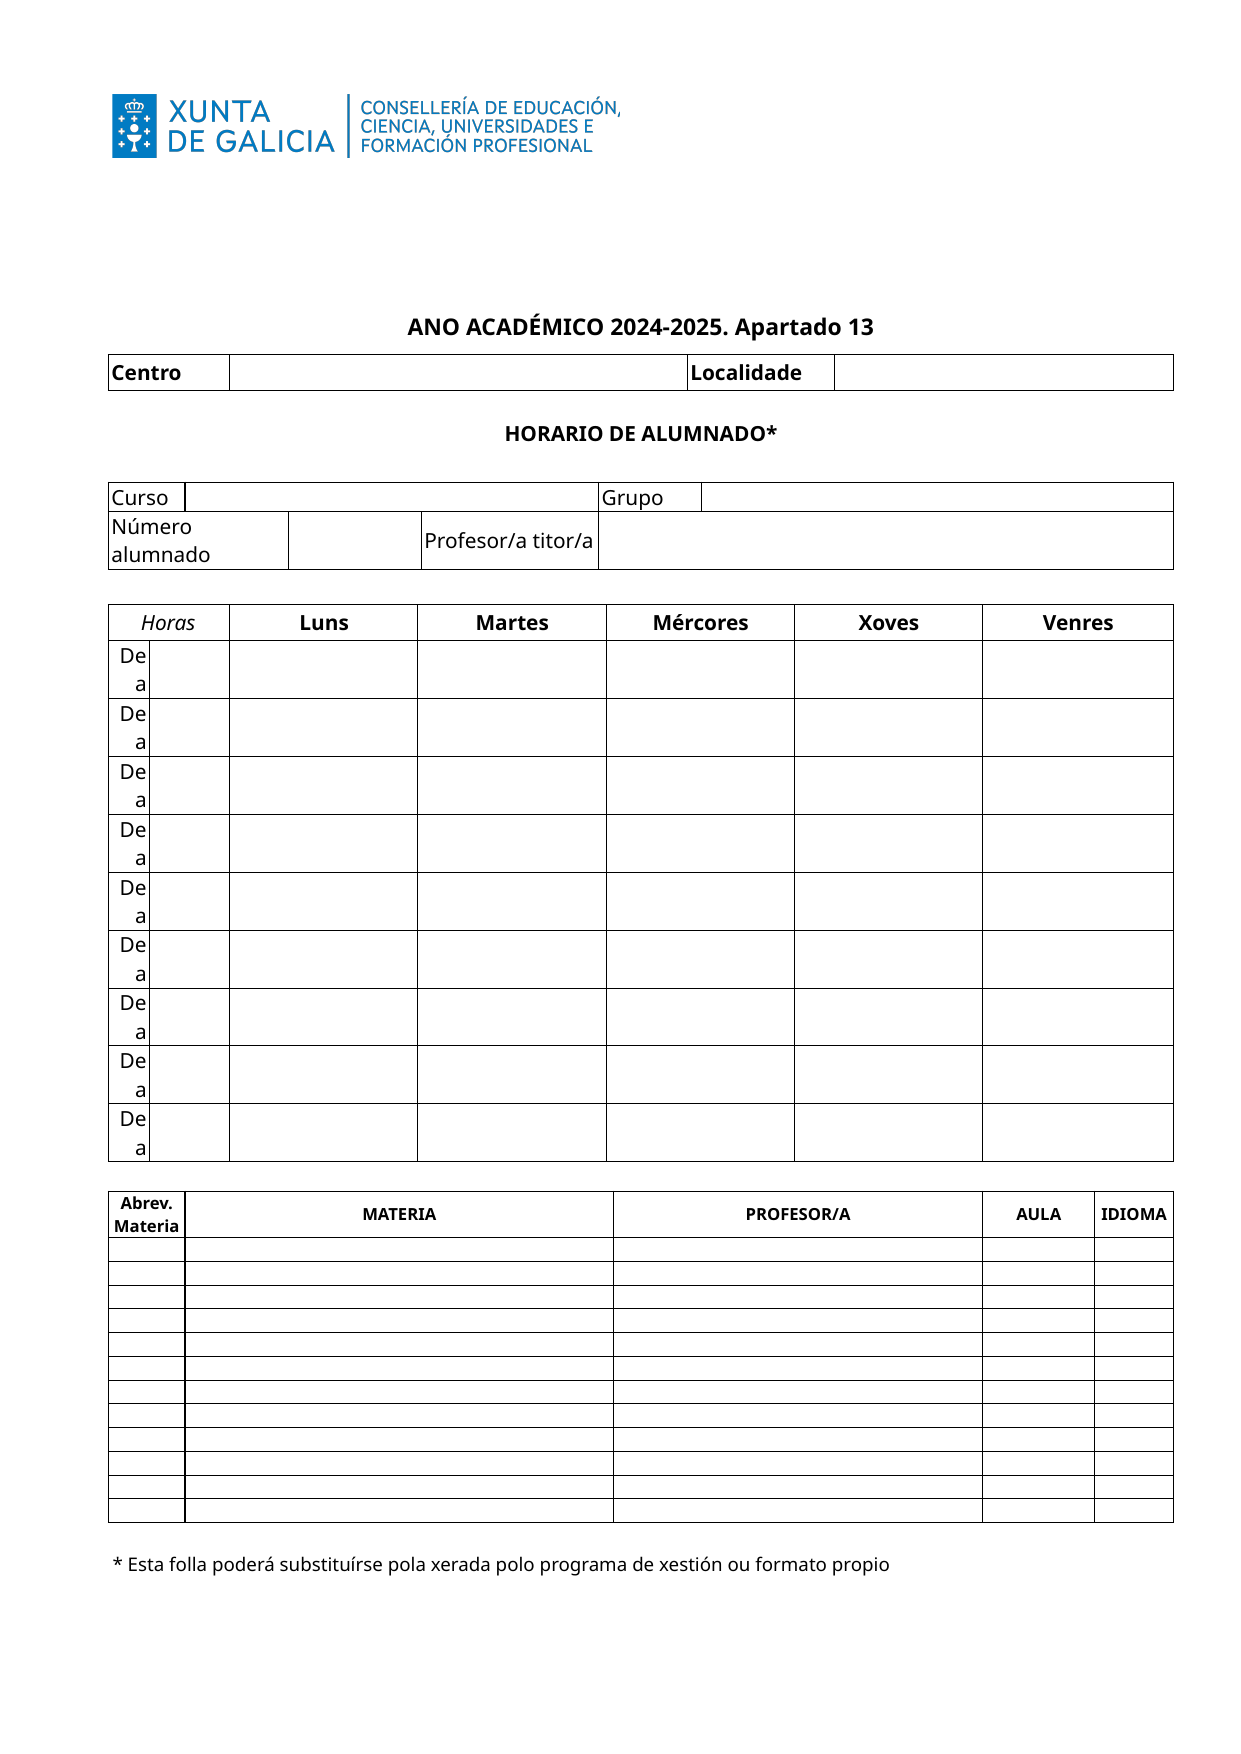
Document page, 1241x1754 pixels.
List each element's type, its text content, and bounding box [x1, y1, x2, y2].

table_header Horas [109, 605, 229, 640]
table_cell [1095, 1309, 1173, 1332]
table_cell De a [109, 757, 149, 814]
table_cell [109, 1499, 184, 1522]
table_header [702, 483, 1173, 511]
table_cell [109, 1428, 184, 1451]
table_cell [109, 1476, 184, 1498]
table_cell [607, 699, 794, 756]
table_cell [186, 1499, 613, 1522]
table_cell Profesor/a titor/a [422, 512, 598, 569]
table_cell [230, 1046, 417, 1103]
table_cell [186, 1476, 613, 1498]
table_cell [418, 989, 606, 1045]
table_cell [150, 641, 229, 698]
table_cell [150, 757, 229, 814]
table_header AULA [983, 1192, 1094, 1237]
text HORARIO DE ALUMNADO* [112, 419, 1169, 448]
table_cell [607, 873, 794, 929]
table_cell De a [109, 989, 149, 1045]
table_cell [614, 1238, 982, 1261]
table_cell [186, 1238, 613, 1261]
table_cell [983, 989, 1173, 1045]
table_cell [983, 1428, 1094, 1451]
table_cell [109, 1238, 184, 1261]
table_header [835, 355, 1173, 390]
table_cell [983, 1452, 1094, 1474]
table_cell [230, 931, 417, 987]
table_cell [607, 989, 794, 1045]
table_cell De a [109, 873, 149, 929]
table_cell [607, 757, 794, 814]
table_cell [614, 1404, 982, 1427]
table_cell [599, 512, 1173, 569]
table_cell [607, 1046, 794, 1103]
table_cell [607, 1104, 794, 1161]
table_cell [614, 1357, 982, 1379]
table_cell [607, 931, 794, 987]
table_cell De a [109, 815, 149, 872]
table_cell [983, 1104, 1173, 1161]
text * Esta folla poderá substituírse pola xerada polo programa de xestión ou formato propio [112, 1552, 1169, 1577]
table_header Centro [109, 355, 229, 390]
table_cell [983, 641, 1173, 698]
table_cell [230, 699, 417, 756]
table_cell [418, 815, 606, 872]
table_cell [1095, 1452, 1173, 1474]
table_cell De a [109, 931, 149, 987]
table_cell [230, 873, 417, 929]
table_cell [150, 699, 229, 756]
table_cell [109, 1452, 184, 1474]
table_cell [109, 1286, 184, 1308]
table_header [186, 483, 598, 511]
table_cell [983, 1286, 1094, 1308]
table_cell [150, 1046, 229, 1103]
table_cell De a [109, 699, 149, 756]
table_cell [150, 989, 229, 1045]
table_cell De a [109, 1104, 149, 1161]
table_cell [795, 699, 982, 756]
table_cell [1095, 1357, 1173, 1379]
table_cell [983, 757, 1173, 814]
table_cell [186, 1286, 613, 1308]
table_cell [614, 1333, 982, 1356]
text ANO ACADÉMICO 2024-2025. Apartado 13 [112, 311, 1169, 342]
table_cell Número alumnado [109, 512, 288, 569]
table_header Luns [230, 605, 417, 640]
table_cell [418, 1104, 606, 1161]
table_cell De a [109, 1046, 149, 1103]
table_cell [795, 931, 982, 987]
table_cell [1095, 1428, 1173, 1451]
table_cell [795, 1104, 982, 1161]
table_header Xoves [795, 605, 982, 640]
table_cell [150, 815, 229, 872]
table_cell [795, 989, 982, 1045]
table_cell [186, 1262, 613, 1284]
table_cell [614, 1286, 982, 1308]
table_cell [230, 815, 417, 872]
table_cell De a [109, 641, 149, 698]
table_cell [230, 641, 417, 698]
table_cell [186, 1309, 613, 1332]
table_cell [230, 1104, 417, 1161]
table_cell [607, 641, 794, 698]
table_cell [983, 1309, 1094, 1332]
table_cell [1095, 1262, 1173, 1284]
table_cell [1095, 1333, 1173, 1356]
table_cell [795, 1046, 982, 1103]
table_cell [795, 873, 982, 929]
table_header Mércores [607, 605, 794, 640]
table_cell [418, 931, 606, 987]
table_cell [150, 1104, 229, 1161]
table_cell [1095, 1404, 1173, 1427]
table_cell [795, 757, 982, 814]
table_cell [150, 873, 229, 929]
table_cell [109, 1309, 184, 1332]
table_cell [150, 931, 229, 987]
table_cell [230, 757, 417, 814]
table_cell [795, 815, 982, 872]
table_cell [109, 1381, 184, 1403]
table_cell [1095, 1381, 1173, 1403]
table_cell [418, 873, 606, 929]
table_cell [983, 1404, 1094, 1427]
table_header Martes [418, 605, 606, 640]
table_cell [186, 1428, 613, 1451]
table_cell [230, 989, 417, 1045]
table_cell [289, 512, 421, 569]
table_cell [1095, 1476, 1173, 1498]
table_cell [614, 1428, 982, 1451]
table_cell [614, 1452, 982, 1474]
table_header MATERIA [186, 1192, 613, 1237]
table_cell [186, 1452, 613, 1474]
table_cell [983, 699, 1173, 756]
table_cell [614, 1262, 982, 1284]
table_header IDIOMA [1095, 1192, 1173, 1237]
table_cell [983, 1333, 1094, 1356]
table_cell [983, 1381, 1094, 1403]
table_cell [109, 1404, 184, 1427]
table_cell [607, 815, 794, 872]
table_cell [418, 699, 606, 756]
table_cell [983, 815, 1173, 872]
table_cell [983, 1262, 1094, 1284]
table_cell [983, 873, 1173, 929]
table_header Curso [109, 483, 184, 511]
table_header PROFESOR/A [614, 1192, 982, 1237]
table_header Grupo [599, 483, 701, 511]
table_cell [418, 1046, 606, 1103]
table_cell [418, 757, 606, 814]
table_cell [983, 1238, 1094, 1261]
table_cell [109, 1357, 184, 1379]
table_header [230, 355, 687, 390]
table_cell [186, 1381, 613, 1403]
table_header Venres [983, 605, 1173, 640]
table_cell [614, 1499, 982, 1522]
table_cell [1095, 1238, 1173, 1261]
table_cell [983, 1499, 1094, 1522]
table_header Abrev. Materia [109, 1192, 184, 1237]
table_cell [983, 1046, 1173, 1103]
table_cell [614, 1476, 982, 1498]
table_cell [795, 641, 982, 698]
table_cell [614, 1309, 982, 1332]
table_cell [186, 1404, 613, 1427]
table_cell [109, 1333, 184, 1356]
table_cell [418, 641, 606, 698]
table_cell [109, 1262, 184, 1284]
table_cell [983, 1357, 1094, 1379]
table_cell [983, 931, 1173, 987]
table_cell [186, 1333, 613, 1356]
table_cell [1095, 1499, 1173, 1522]
table_cell [983, 1476, 1094, 1498]
table_cell [614, 1381, 982, 1403]
table_header Localidade [688, 355, 834, 390]
table_cell [186, 1357, 613, 1379]
table_cell [1095, 1286, 1173, 1308]
